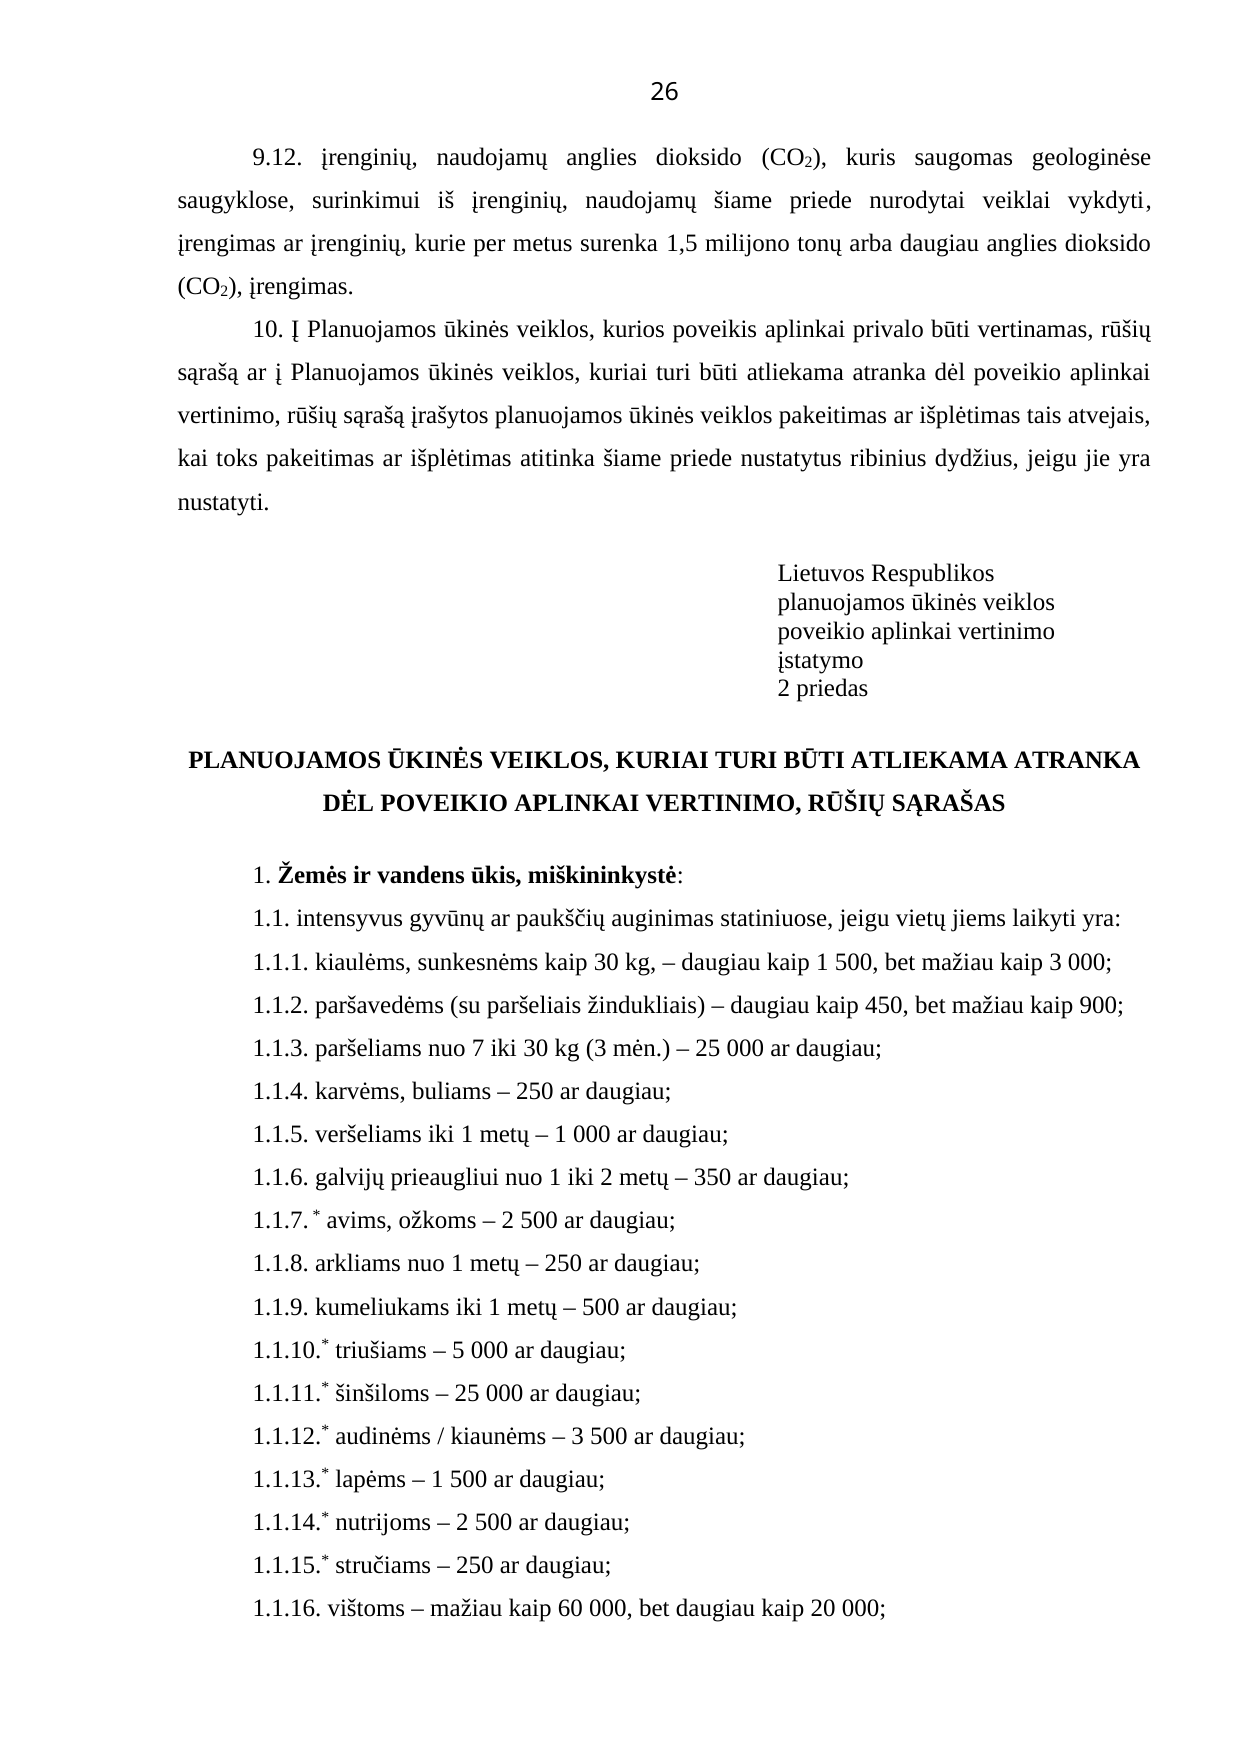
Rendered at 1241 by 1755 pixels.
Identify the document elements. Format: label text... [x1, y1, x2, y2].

text 10. Į Planuojamos ūkinės veiklos, kurios poveikis aplinkai privalo būti vertinamas, rūšių sąrašą ar į Planuojamos ūkinės veiklos, kuriai turi būti atliekama atranka dėl poveikio aplinkai vertinimo, rūšių sąrašą įrašytos planuojamos ūkinės veiklos pakeitimas ar išplėtimas tais atvejais, kai toks pakeitimas ar išplėtimas atitinka šiame priede nustatytus ribinius dydžius, jeigu jie yra nustatyti. [177, 314, 1152, 515]
text 9.12. įrenginių, naudojamų anglies dioksido (CO2), kuris saugomas geologinėse saugyklose, surinkimui iš įrenginių, naudojamų šiame priede nurodytai veiklai vykdyti, įrengimas ar įrenginių, kurie per metus surenka 1,5 milijono tonų arba daugiau anglies dioksido (CO2), įrengimas. [177, 142, 1152, 300]
text 2 priedas [177, 673, 1152, 702]
text 1. Žemės ir vandens ūkis, miškininkystė: [177, 860, 1152, 889]
text 1.1.6. galvijų prieaugliui nuo 1 iki 2 metų – 350 ar daugiau; [177, 1162, 1152, 1191]
text 1.1.2. paršavedėms (su paršeliais žindukliais) – daugiau kaip 450, bet mažiau kaip 900; [177, 990, 1152, 1018]
text 1.1.3. paršeliams nuo 7 iki 30 kg (3 mėn.) – 25 000 ar daugiau; [177, 1033, 1152, 1062]
text 1.1.8. arkliams nuo 1 metų – 250 ar daugiau; [177, 1248, 1152, 1277]
text poveikio aplinkai vertinimo [177, 616, 1152, 645]
text 1.1.12.* audinėms / kiaunėms – 3 500 ar daugiau; [177, 1421, 1152, 1450]
text 1.1.16. vištoms – mažiau kaip 60 000, bet daugiau kaip 20 000; [177, 1593, 1152, 1622]
text 1.1.15.* stručiams – 250 ar daugiau; [177, 1550, 1152, 1579]
text Lietuvos Respublikos [177, 558, 1152, 587]
text 1.1.14.* nutrijoms – 2 500 ar daugiau; [177, 1507, 1152, 1536]
text 1.1.13.* lapėms – 1 500 ar daugiau; [177, 1464, 1152, 1493]
text 1.1.11.* šinšiloms – 25 000 ar daugiau; [177, 1378, 1152, 1407]
text 1.1.9. kumeliukams iki 1 metų – 500 ar daugiau; [177, 1292, 1152, 1320]
text 1.1.1. kiaulėms, sunkesnėms kaip 30 kg, – daugiau kaip 1 500, bet mažiau kaip 3 000; [177, 947, 1152, 975]
text planuojamos ūkinės veiklos [177, 587, 1152, 616]
text 1.1.4. karvėms, buliams – 250 ar daugiau; [177, 1076, 1152, 1105]
text 1.1.7. * avims, ožkoms – 2 500 ar daugiau; [177, 1205, 1152, 1234]
text 1.1. intensyvus gyvūnų ar paukščių auginimas statiniuose, jeigu vietų jiems laikyti yra: [177, 903, 1152, 932]
text 1.1.10.* triušiams – 5 000 ar daugiau; [177, 1335, 1152, 1363]
text PLANUOJAMOS ŪKINĖS VEIKLOS, KURIAI TURI BŪTI ATLIEKAMA ATRANKA DĖL POVEIKIO APLINKAI VERTINIMO, RŪŠIŲ SĄRAŠAS [177, 745, 1152, 817]
text įstatymo [177, 645, 1152, 673]
text 1.1.5. veršeliams iki 1 metų – 1 000 ar daugiau; [177, 1119, 1152, 1148]
